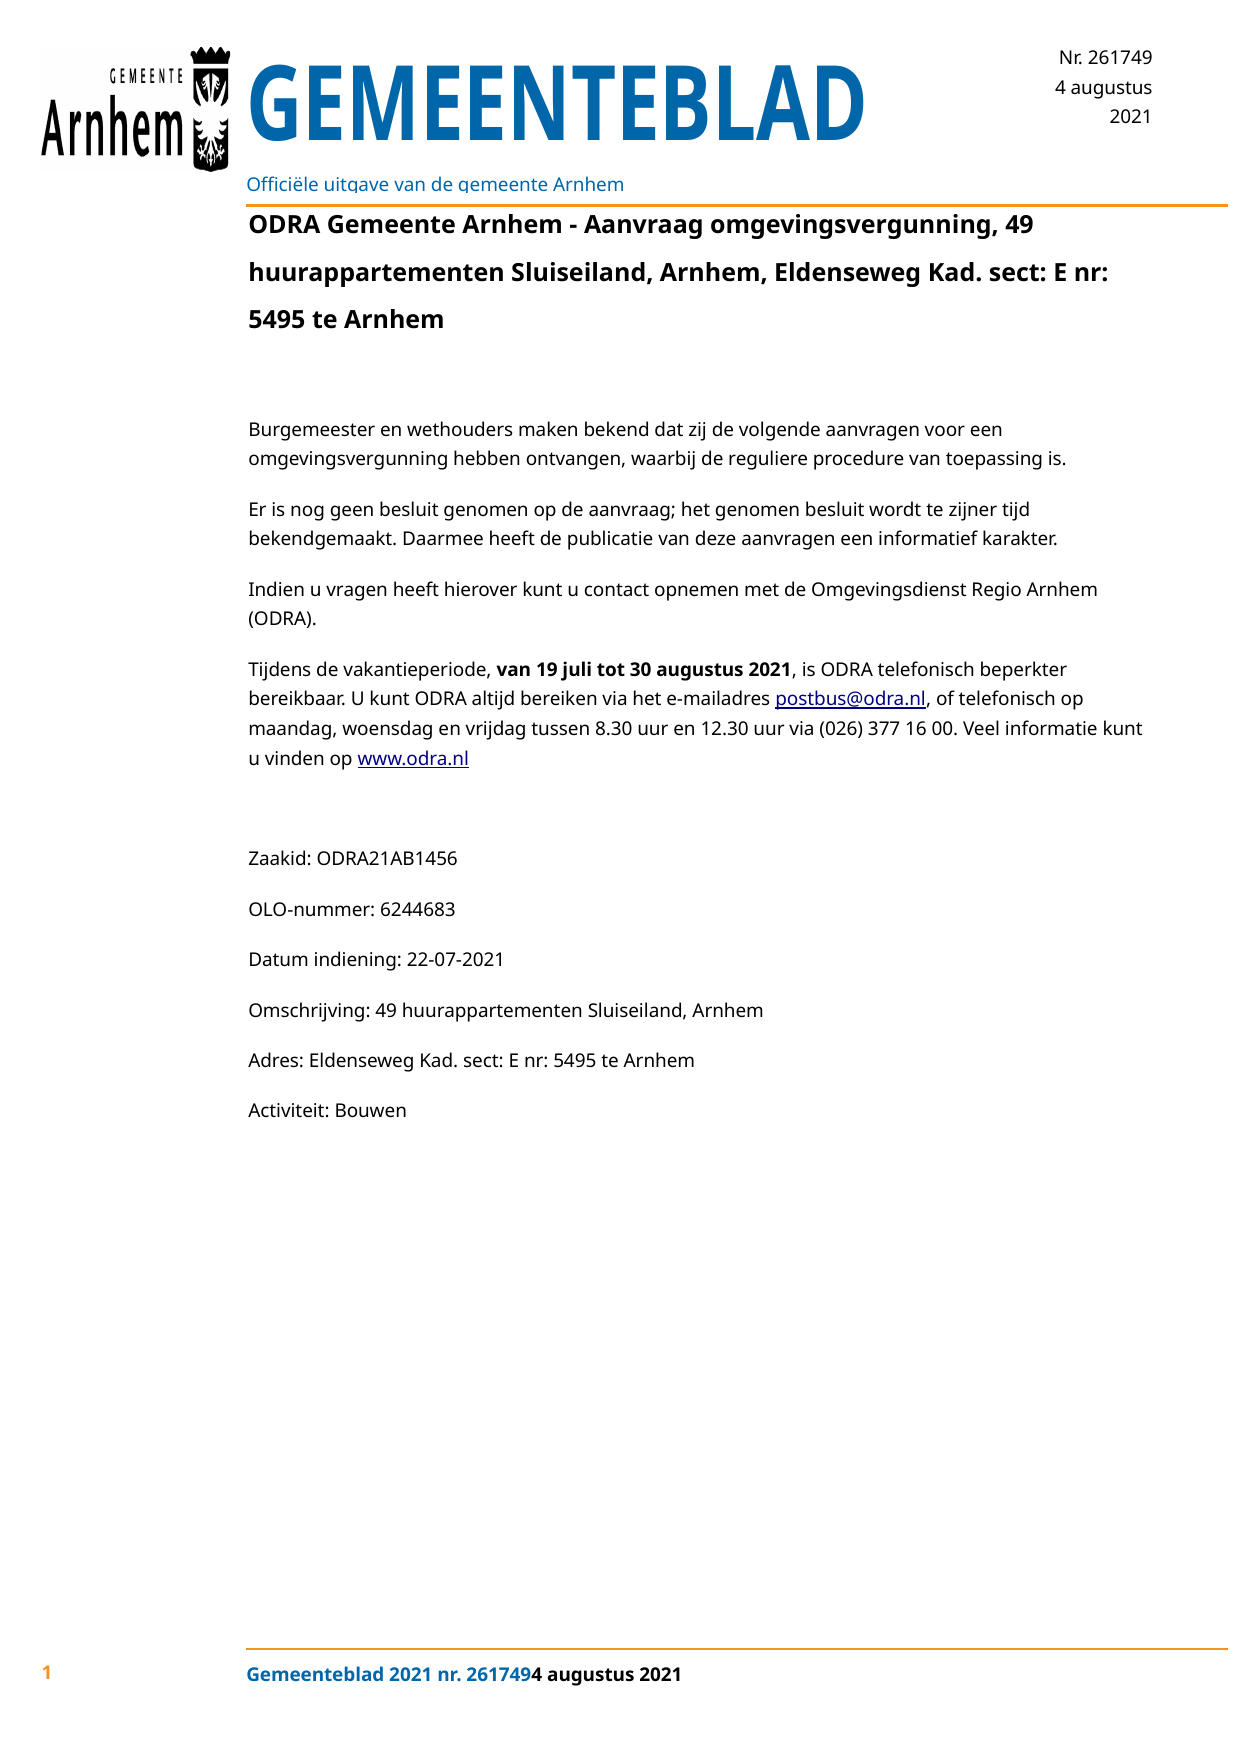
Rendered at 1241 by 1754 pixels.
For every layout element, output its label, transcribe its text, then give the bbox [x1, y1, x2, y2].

text OLO-nummer: 6244683 [248, 896, 1152, 922]
text Er is nog geen besluit genomen op de aanvraag; het genomen besluit wordt te zijner tijd bekendgemaakt. Daarmee heeft de publicatie van deze aanvragen een informatief karakter. [248, 496, 1152, 551]
text Datum indiening: 22-07-2021 [248, 946, 1152, 972]
text Omschrijving: 49 huurappartementen Sluiseiland, Arnhem [248, 997, 1152, 1022]
text Burgemeester en wethouders maken bekend dat zij de volgende aanvragen voor een omgevingsvergunning hebben ontvangen, waarbij de reguliere procedure van toepassing is. [248, 416, 1152, 471]
text Indien u vragen heeft hierover kunt u contact opnemen met de Omgevingsdienst Regio Arnhem (ODRA). [248, 576, 1152, 631]
text ODRA Gemeente Arnhem - Aanvraag omgevingsvergunning, 49 huurappartementen Sluiseiland, Arnhem, Eldenseweg Kad. sect: E nr: 5495 te Arnhem [248, 207, 1152, 336]
text Zaakid: ODRA21AB1456 [248, 846, 1152, 871]
text Adres: Eldenseweg Kad. sect: E nr: 5495 te Arnhem [248, 1047, 1152, 1073]
text Activiteit: Bouwen [248, 1098, 1152, 1123]
text Tijdens de vakantieperiode, van 19 juli tot 30 augustus 2021, is ODRA telefonisch beperkter bereikbaar. U kunt ODRA altijd bereiken via het e-mailadres postbus@odra.nl, of telefonisch op maandag, woensdag en vrijdag tussen 8.30 uur en 12.30 uur via (026) 377 16 00. Veel informatie kunt u vinden op www.odra.nl [248, 656, 1152, 770]
picture [41, 47, 231, 172]
